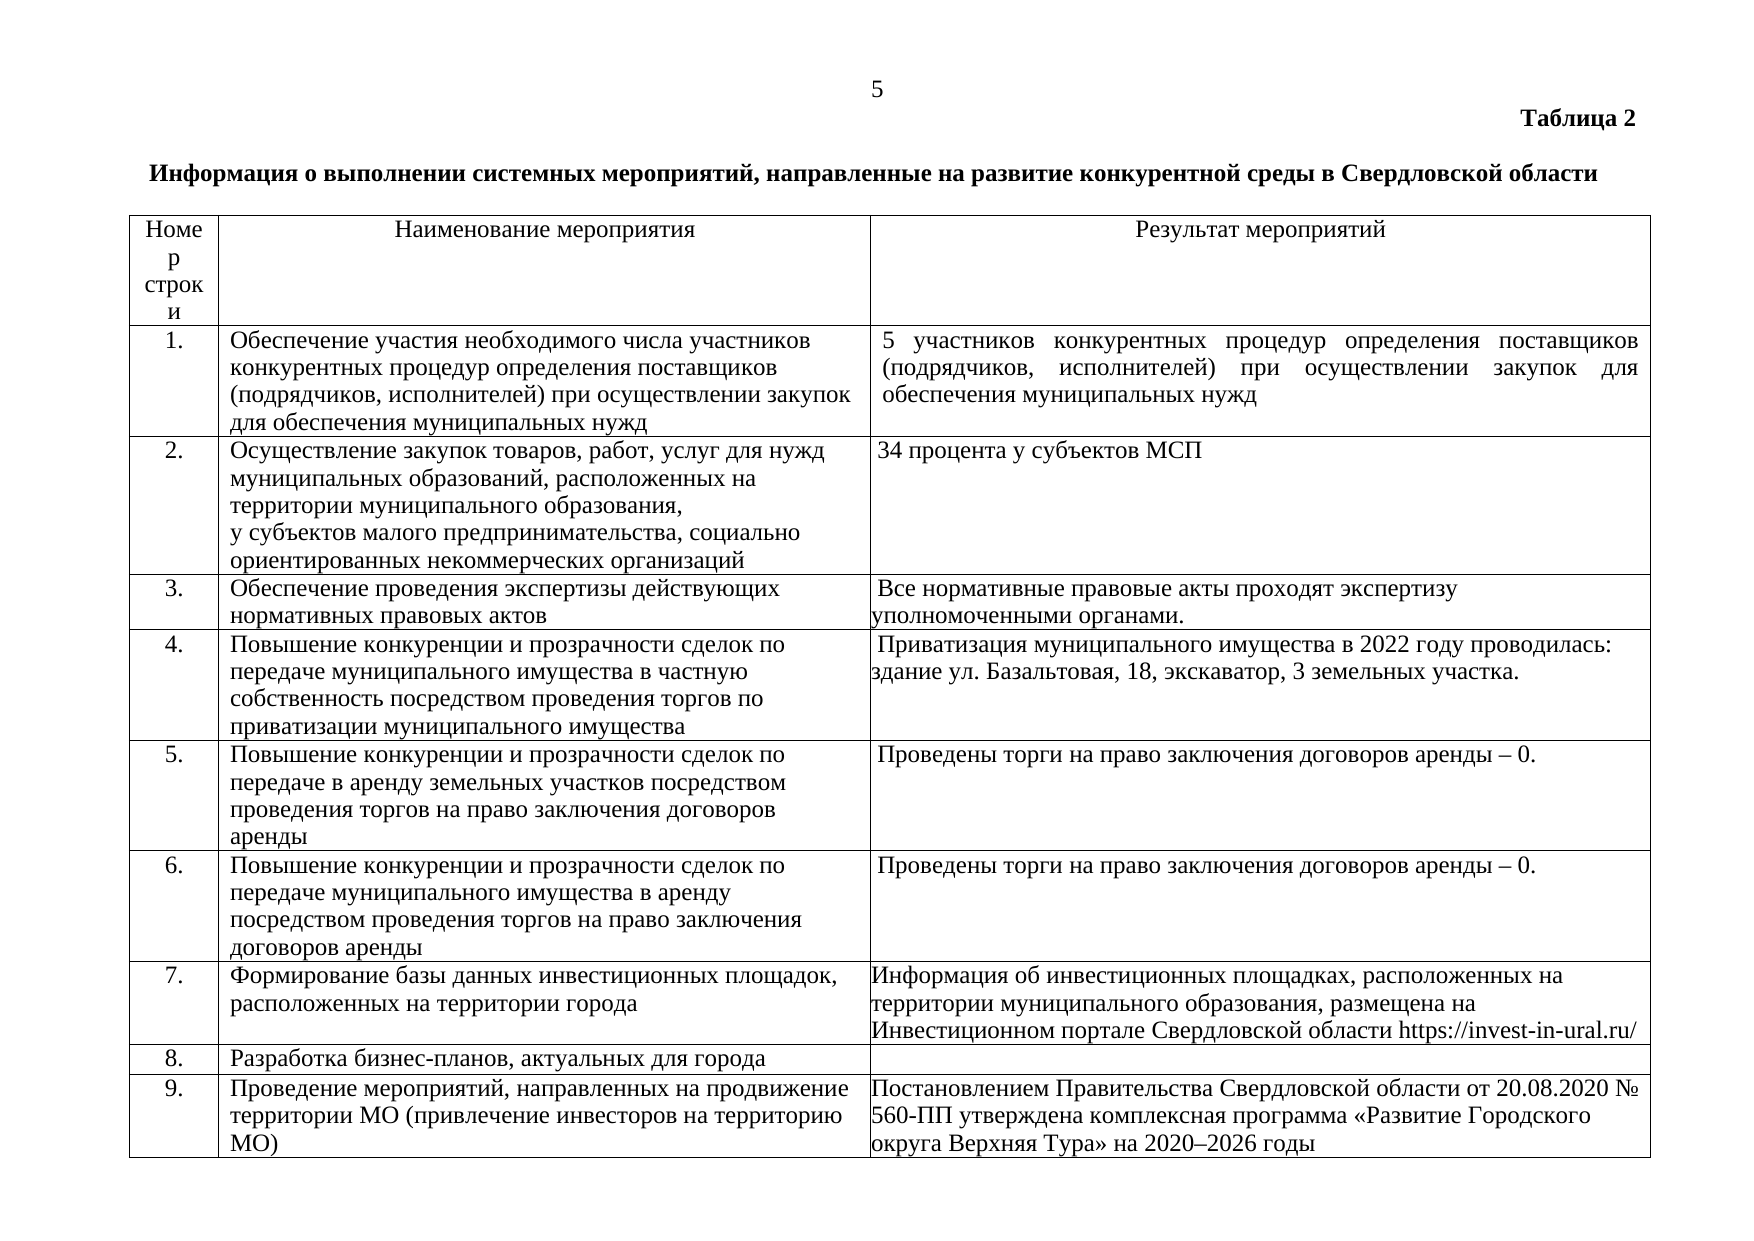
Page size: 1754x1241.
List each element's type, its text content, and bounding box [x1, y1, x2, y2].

text Информация о выполнении системных мероприятий, направленные на развитие конкурентной среды в Свердловской области [118, 160, 1636, 187]
table_header Результат мероприятий [871, 216, 1650, 325]
table_cell Проведены торги на право заключения договоров аренды – 0. [871, 741, 1650, 850]
table_cell 5. [130, 741, 218, 850]
table_cell Обеспечение проведения экспертизы действующих нормативных правовых актов [219, 575, 870, 629]
table_cell 2. [130, 437, 218, 573]
text Таблица 2 [118, 103, 1636, 131]
table_cell Повышение конкуренции и прозрачности сделок по передаче муниципального имущества в аренду посредством проведения торгов на право заключения договоров аренды [219, 851, 870, 961]
table_cell Повышение конкуренции и прозрачности сделок по передаче муниципального имущества в частную собственность посредством проведения торгов по приватизации муниципального имущества [219, 630, 870, 740]
table_cell 4. [130, 630, 218, 740]
table_cell Все нормативные правовые акты проходят экспертизу уполномоченными органами. [871, 575, 1650, 629]
table_header Номер строки [130, 216, 218, 325]
table_cell Проведены торги на право заключения договоров аренды – 0. [871, 851, 1650, 961]
table_cell 6. [130, 851, 218, 961]
table_cell Обеспечение участия необходимого числа участников конкурентных процедур определения поставщиков (подрядчиков, исполнителей) при осуществлении закупок для обеспечения муниципальных нужд [219, 326, 870, 436]
table_cell [871, 1045, 1650, 1074]
table_cell Постановлением Правительства Свердловской области от 20.08.2020 № 560-ПП утверждена комплексная программа «Развитие Городского округа Верхняя Тура» на 2020–2026 годы [871, 1075, 1650, 1157]
table_cell 5 участников конкурентных процедур определения поставщиков (подрядчиков, исполнителей) при осуществлении закупок для обеспечения муниципальных нужд [871, 326, 1650, 436]
table_cell 1. [130, 326, 218, 436]
table_cell 8. [130, 1045, 218, 1074]
table_cell 7. [130, 962, 218, 1044]
table_cell 3. [130, 575, 218, 629]
table_cell 9. [130, 1075, 218, 1157]
table_header Наименование мероприятия [219, 216, 870, 325]
table_cell Повышение конкуренции и прозрачности сделок по передаче в аренду земельных участков посредством проведения торгов на право заключения договоров аренды [219, 741, 870, 850]
table_cell Приватизация муниципального имущества в 2022 году проводилась: здание ул. Базальтовая, 18, экскаватор, 3 земельных участка. [871, 630, 1650, 740]
table_cell Проведение мероприятий, направленных на продвижение территории МО (привлечение инвесторов на территорию МО) [219, 1075, 870, 1157]
table_cell 34 процента у субъектов МСП [871, 437, 1650, 573]
table_cell Формирование базы данных инвестиционных площадок, расположенных на территории города [219, 962, 870, 1044]
table_cell Информация об инвестиционных площадках, расположенных на территории муниципального образования, размещена на Инвестиционном портале Свердловской области https://invest-in-ural.ru/ [871, 962, 1650, 1044]
table_cell Разработка бизнес-планов, актуальных для города [219, 1045, 870, 1074]
table_cell Осуществление закупок товаров, работ, услуг для нужд муниципальных образований, расположенных на территории муниципального образования, у субъектов малого предпринимательства, социально ориентированных некоммерческих организаций [219, 437, 870, 573]
